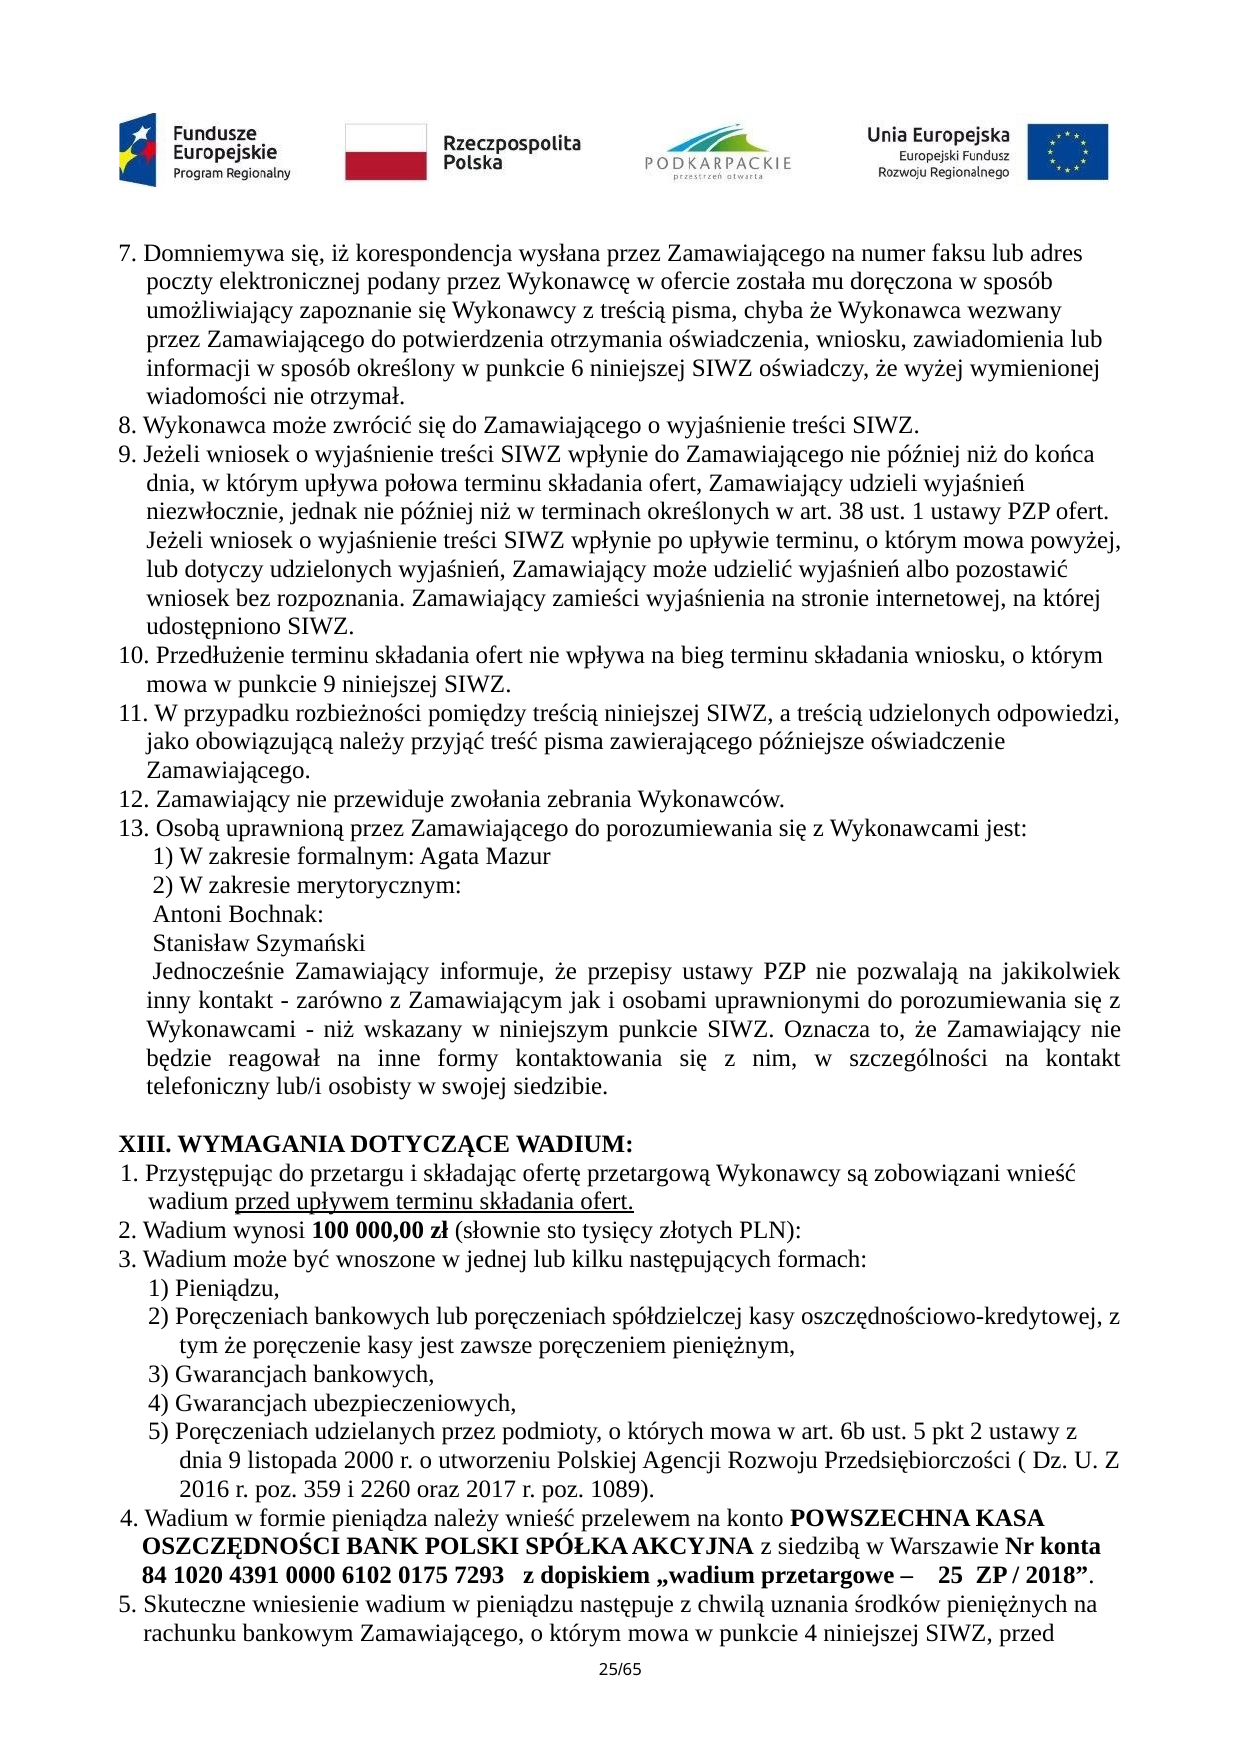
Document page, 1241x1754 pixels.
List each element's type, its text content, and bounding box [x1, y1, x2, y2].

text 4) Gwarancjach ubezpieczeniowych, [148, 1388, 1122, 1416]
text 3. Wadium może być wnoszone w jednej lub kilku następujących formach: [118, 1244, 1122, 1273]
text 2) W zakresie merytorycznym: [146, 870, 1122, 899]
text 11. W przypadku rozbieżności pomiędzy treścią niniejszej SIWZ, a treścią udzielonych odpowiedzi, jako obowiązującą należy przyjąć treść pisma zawierającego późniejsze oświadczenie Zamawiającego. [118, 698, 1122, 784]
text 9. Jeżeli wniosek o wyjaśnienie treści SIWZ wpłynie do Zamawiającego nie później niż do końca dnia, w którym upływa połowa terminu składania ofert, Zamawiający udzieli wyjaśnień niezwłocznie, jednak nie później niż w terminach określonych w art. 38 ust. 1 ustawy PZP ofert. Jeżeli wniosek o wyjaśnienie treści SIWZ wpłynie po upływie terminu, o którym mowa powyżej, lub dotyczy udzielonych wyjaśnień, Zamawiający może udzielić wyjaśnień albo pozostawić wniosek bez rozpoznania. Zamawiający zamieści wyjaśnienia na stronie internetowej, na której udostępniono SIWZ. [118, 439, 1122, 640]
picture [119, 113, 1117, 192]
text 4. Wadium w formie pieniądza należy wnieść przelewem na konto POWSZECHNA KASA OSZCZĘDNOŚCI BANK POLSKI SPÓŁKA AKCYJNA z siedzibą w Warszawie Nr konta 84 1020 4391 0000 6102 0175 7293 z dopiskiem „wadium przetargowe – 25 ZP / 2018”. [120, 1503, 1122, 1589]
text Antoni Bochnak: [146, 899, 1122, 928]
text Stanisław Szymański [146, 928, 1122, 956]
text 8. Wykonawca może zwrócić się do Zamawiającego o wyjaśnienie treści SIWZ. [118, 410, 1122, 439]
text 2) Poręczeniach bankowych lub poręczeniach spółdzielczej kasy oszczędnościowo-kredytowej, z tym że poręczenie kasy jest zawsze poręczeniem pieniężnym, [148, 1301, 1122, 1359]
text XIII. WYMAGANIA DOTYCZĄCE WADIUM: [118, 1129, 1122, 1158]
text 1. Przystępując do przetargu i składając ofertę przetargową Wykonawcy są zobowiązani wnieść wadium przed upływem terminu składania ofert. [120, 1158, 1122, 1215]
text 10. Przedłużenie terminu składania ofert nie wpływa na bieg terminu składania wniosku, o którym mowa w punkcie 9 niniejszej SIWZ. [118, 640, 1122, 698]
text 13. Osobą uprawnioną przez Zamawiającego do porozumiewania się z Wykonawcami jest: [118, 813, 1122, 841]
text 1) Pieniądzu, [148, 1273, 1122, 1301]
text Jednocześnie Zamawiający informuje, że przepisy ustawy PZP nie pozwalają na jakikolwiek inny kontakt - zarówno z Zamawiającym jak i osobami uprawnionymi do porozumiewania się z Wykonawcami - niż wskazany w niniejszym punkcie SIWZ. Oznacza to, że Zamawiający nie będzie reagował na inne formy kontaktowania się z nim, w szczególności na kontakt telefoniczny lub/i osobisty w swojej siedzibie. [146, 956, 1122, 1100]
text 12. Zamawiający nie przewiduje zwołania zebrania Wykonawców. [118, 784, 1122, 813]
text 5) Poręczeniach udzielanych przez podmioty, o których mowa w art. 6b ust. 5 pkt 2 ustawy z dnia 9 listopada 2000 r. o utworzeniu Polskiej Agencji Rozwoju Przedsiębiorczości ( Dz. U. Z 2016 r. poz. 359 i 2260 oraz 2017 r. poz. 1089). [148, 1416, 1122, 1503]
text 3) Gwarancjach bankowych, [148, 1359, 1122, 1388]
text 7. Domniemywa się, iż korespondencja wysłana przez Zamawiającego na numer faksu lub adres poczty elektronicznej podany przez Wykonawcę w ofercie została mu doręczona w sposób umożliwiający zapoznanie się Wykonawcy z treścią pisma, chyba że Wykonawca wezwany przez Zamawiającego do potwierdzenia otrzymania oświadczenia, wniosku, zawiadomienia lub informacji w sposób określony w punkcie 6 niniejszej SIWZ oświadczy, że wyżej wymienionej wiadomości nie otrzymał. [118, 238, 1122, 410]
text 2. Wadium wynosi 100 000,00 zł (słownie sto tysięcy złotych PLN): [118, 1215, 1122, 1244]
text 5. Skuteczne wniesienie wadium w pieniądzu następuje z chwilą uznania środków pieniężnych na rachunku bankowym Zamawiającego, o którym mowa w punkcie 4 niniejszej SIWZ, przed [118, 1589, 1122, 1646]
text 1) W zakresie formalnym: Agata Mazur [146, 841, 1122, 870]
